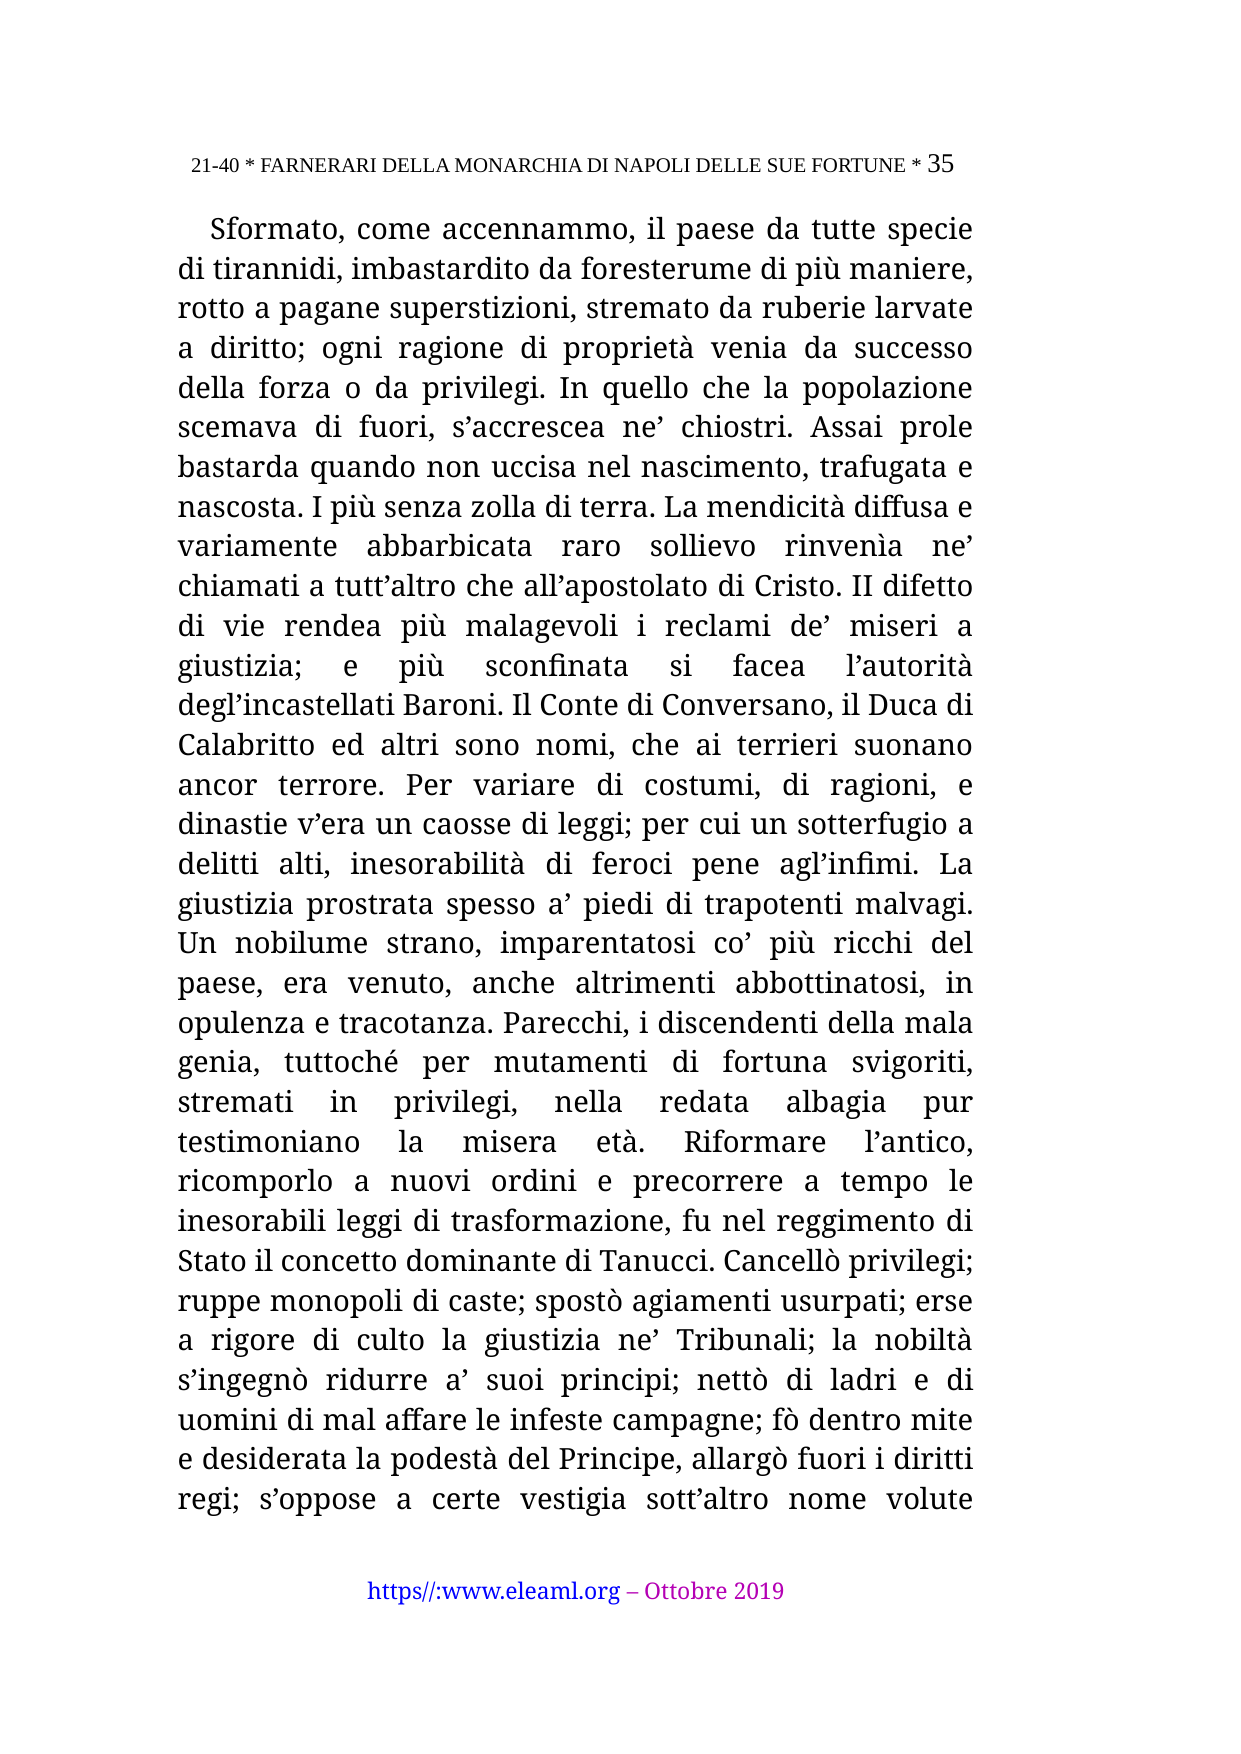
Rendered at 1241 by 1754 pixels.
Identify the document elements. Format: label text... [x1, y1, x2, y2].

text Sformato, come accennammo, il paese da tutte specie di tirannidi, imbastardito da foresterume di più maniere, rotto a pagane superstizioni, stremato da ruberie larvate a diritto; ogni ragione di proprietà venia da successo della forza o da privilegi. In quello che la popolazione scemava di fuori, s’accrescea ne’ chiostri. Assai prole bastarda quando non uccisa nel nascimento, trafugata e nascosta. I più senza zolla di terra. La mendicità diffusa e variamente abbarbicata raro sollievo rinvenìa ne’ chiamati a tutt’altro che all’apostolato di Cristo. II difetto di vie rendea più malagevoli i reclami de’ miseri a giustizia; e più sconfinata si facea l’autorità degl’incastellati Baroni. Il Conte di Conversano, il Duca di Calabritto ed altri sono nomi, che ai terrieri suonano ancor terrore. Per variare di costumi, di ragioni, e dinastie v’era un caosse di leggi; per cui un sotterfugio a delitti alti, inesorabilità di feroci pene agl’infimi. La giustizia prostrata spesso a’ piedi di trapotenti malvagi. Un nobilume strano, imparentatosi co’ più ricchi del paese, era venuto, anche altrimenti abbottinatosi, in opulenza e tracotanza. Parecchi, i discendenti della mala genia, tuttoché per mutamenti di fortuna svigoriti, stremati in privilegi, nella redata albagia pur testimoniano la misera età. Riformare l’antico, ricomporlo a nuovi ordini e precorrere a tempo le inesorabili leggi di trasformazione, fu nel reggimento di Stato il concetto dominante di Tanucci. Cancellò privilegi; ruppe monopoli di caste; spostò agiamenti usurpati; erse a rigore di culto la giustizia ne’ Tribunali; la nobiltà s’ingegnò ridurre a’ suoi principi; nettò di ladri e di uomini di mal affare le infeste campagne; fò dentro mite e desiderata la podestà del Principe, allargò fuori i diritti regi; s’oppose a certe vestigia sott’altro nome volute [177, 208, 974, 1518]
